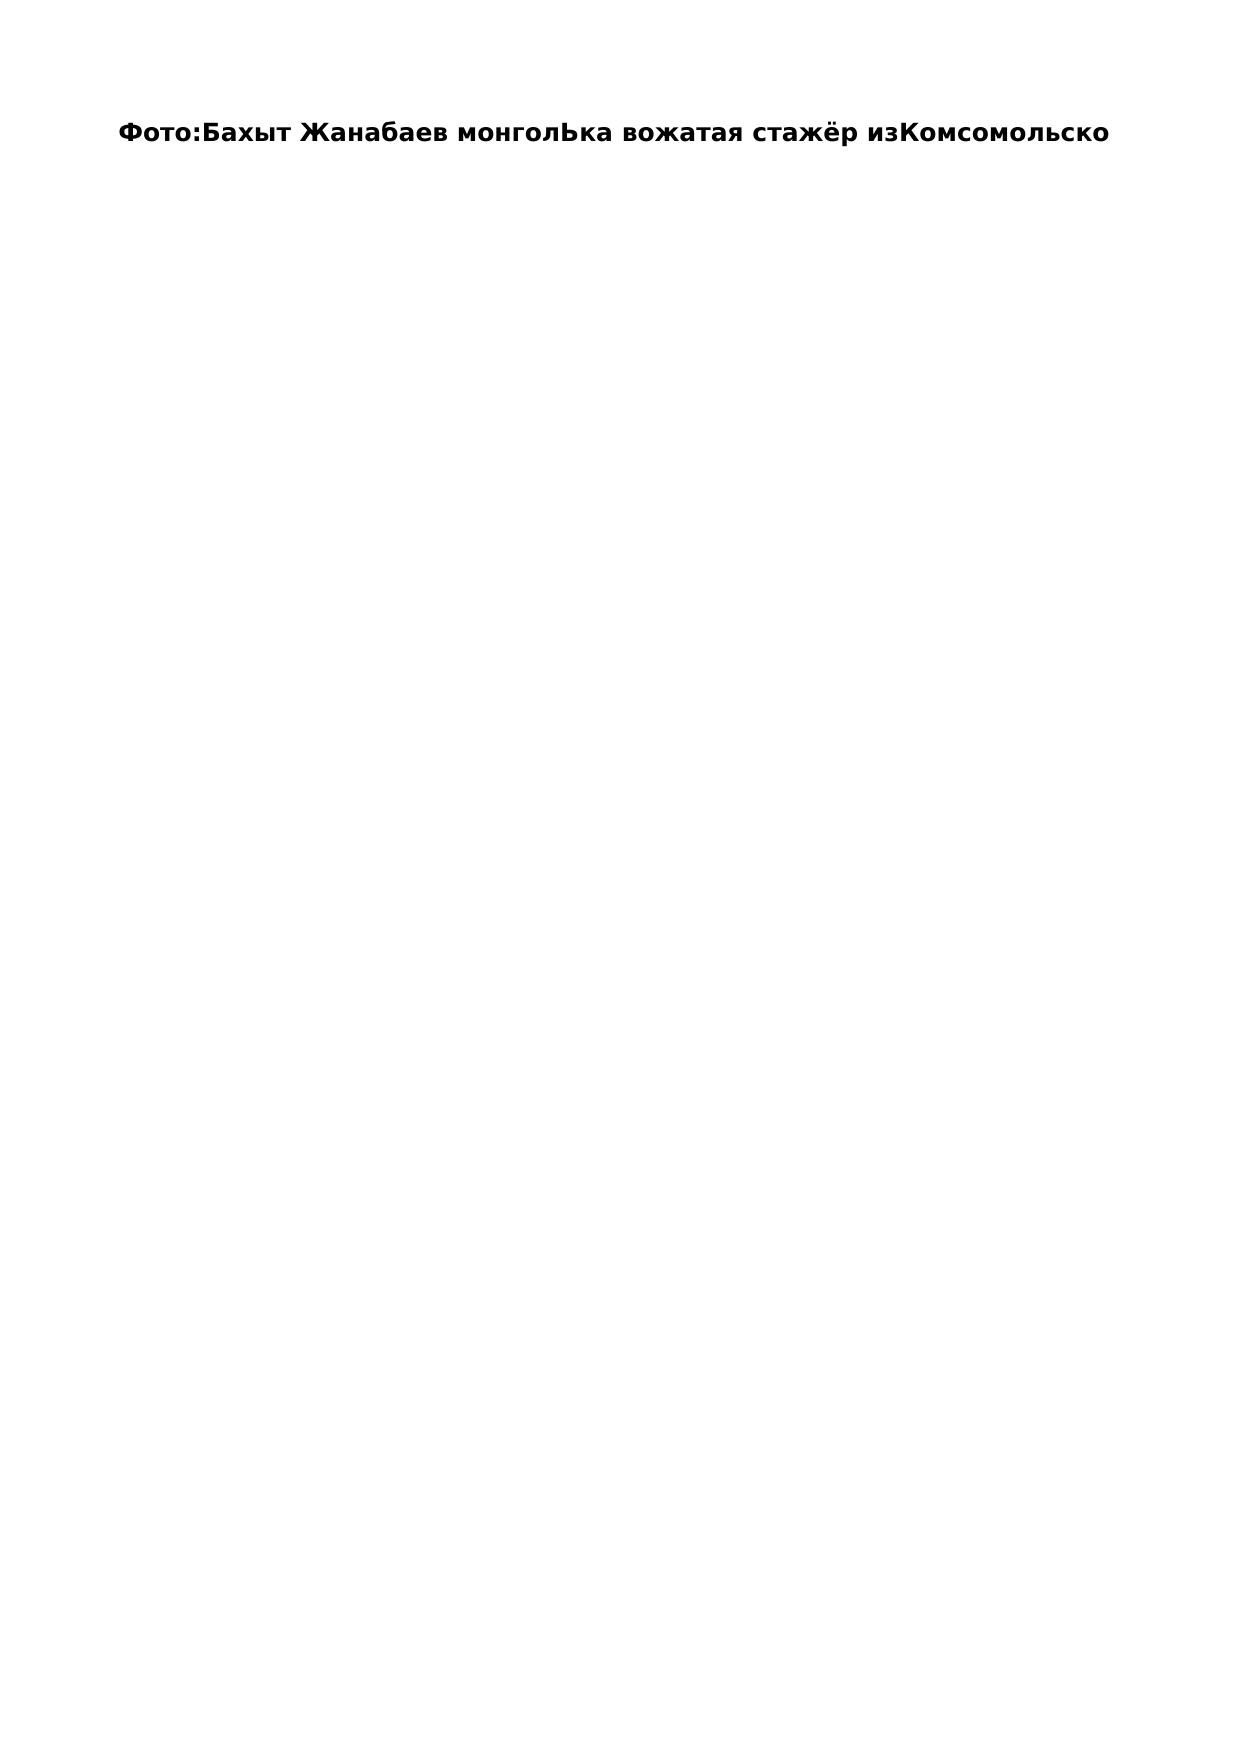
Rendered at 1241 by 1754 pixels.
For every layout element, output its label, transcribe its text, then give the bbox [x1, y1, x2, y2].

subtitle Фото:Бахыт Жанабаев монголЬка вожатая стажёр изКомсомольско [118, 118, 1122, 147]
